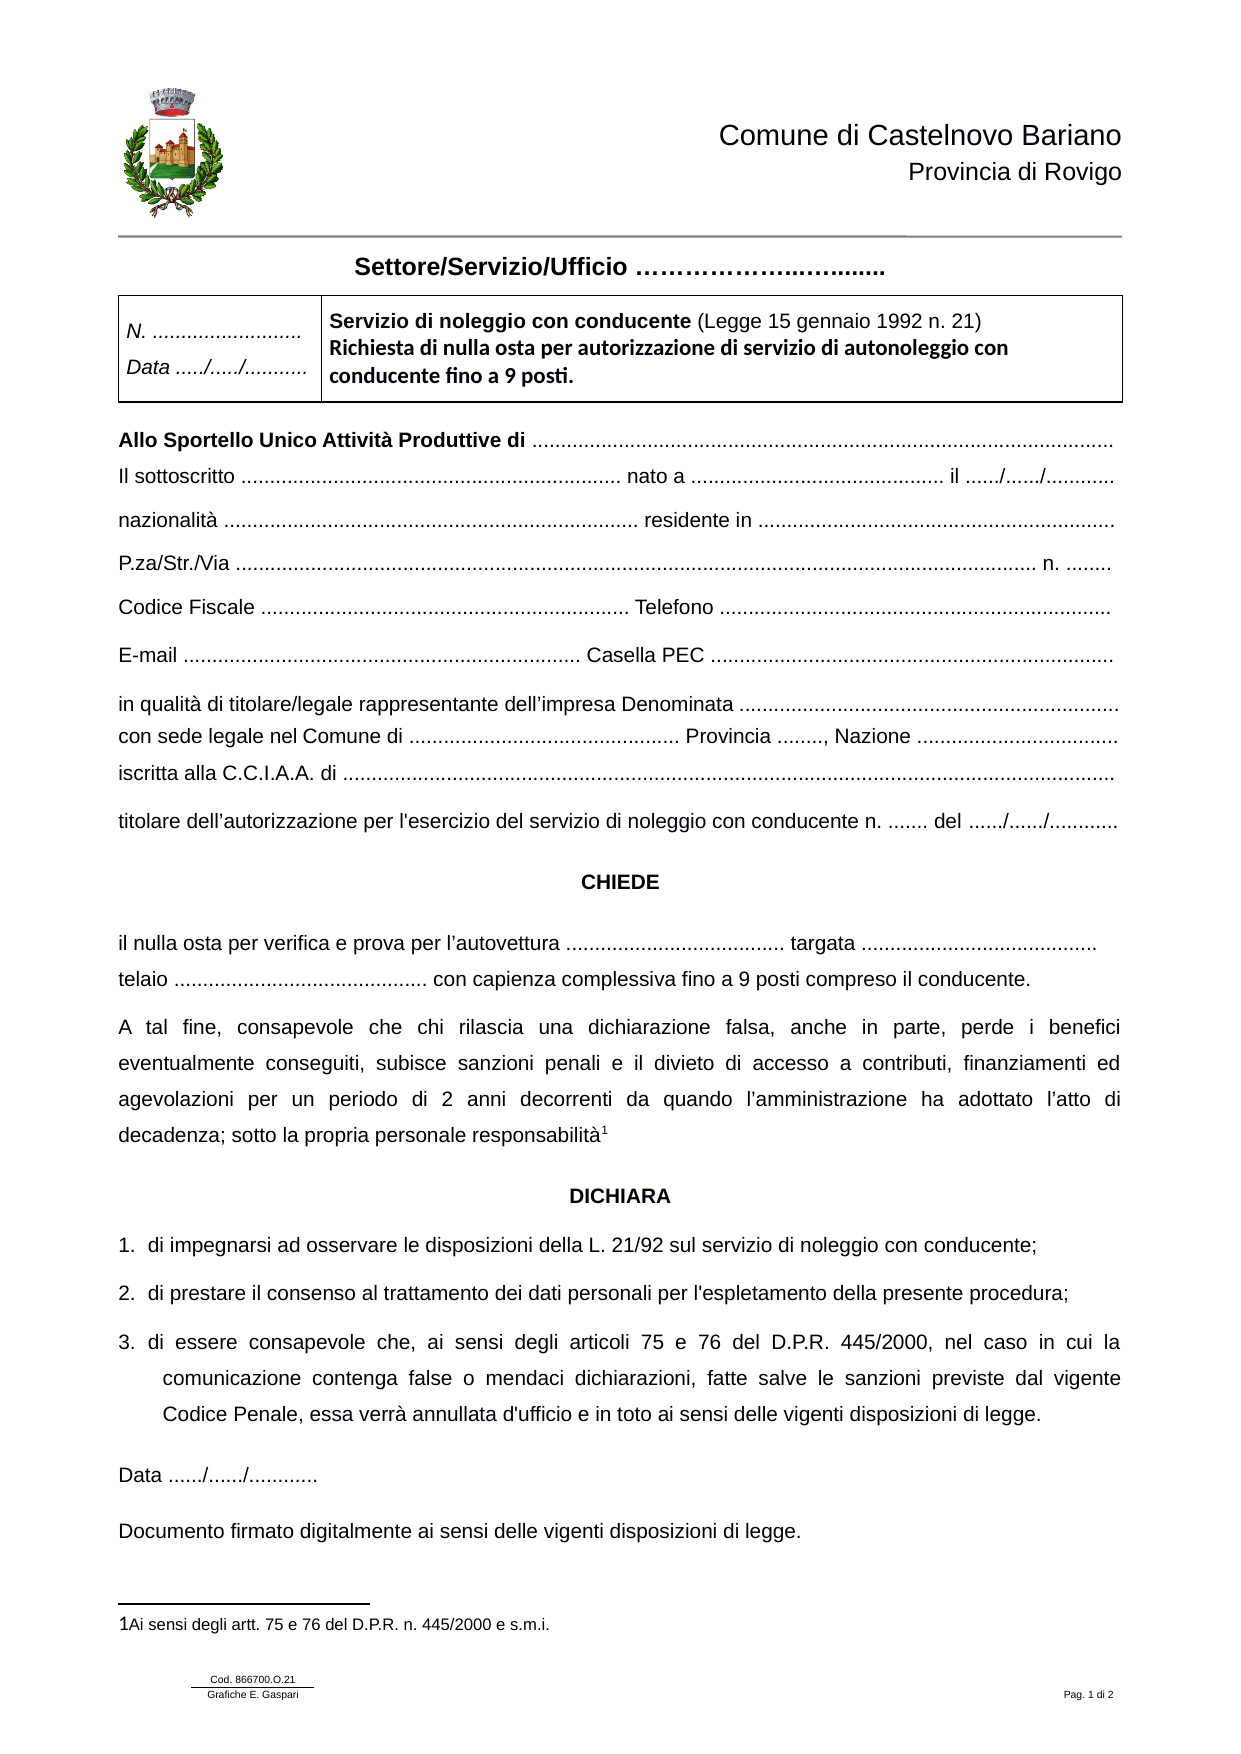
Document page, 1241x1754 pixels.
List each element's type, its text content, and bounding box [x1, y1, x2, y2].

text con sede legale nel Comune di ............................................... Provincia ........, Nazione ................................... [118, 724, 1122, 748]
table_header Servizio di noleggio con conducente (Legge 15 gennaio 1992 n. 21) Richiesta di nulla osta per autorizzazione di servizio di autonoleggio con conducente fino a 9 posti. [322, 296, 1122, 401]
text E-mail ..................................................................... Casella PEC ...................................................................... [118, 643, 1122, 667]
text Provincia di Rovigo [224, 157, 1122, 185]
subtitle di essere consapevole che, ai sensi degli articoli 75 e 76 del D.P.R. 445/2000, nel caso in cui la comunicazione contenga false o mendaci dichiarazioni, fatte salve le sanzioni previste dal vigente Codice Penale, essa verrà annullata d'ufficio e in toto ai sensi delle vigenti disposizioni di legge. [118, 1330, 1122, 1426]
text CHIEDE [118, 870, 1122, 894]
subtitle di impegnarsi ad osservare le disposizioni della L. 21/92 sul servizio di noleggio con conducente; [118, 1233, 1122, 1257]
text nazionalità ........................................................................ residente in .............................................................. [118, 507, 1122, 531]
text in qualità di titolare/legale rappresentante dell’impresa Denominata .................................................................. [118, 692, 1122, 716]
text iscritta alla C.C.I.A.A. di ...................................................................................................................................... [118, 760, 1122, 784]
text il nulla osta per verifica e prova per l’autovettura ...................................... targata ......................................... telaio ............................................ con capienza complessiva fino a 9 posti compreso il conducente. [118, 931, 1122, 991]
text titolare dell’autorizzazione per l'esercizio del servizio di noleggio con conducente n. ....... del ....../....../............ [118, 809, 1122, 833]
text Il sottoscritto .................................................................. nato a ............................................ il ....../....../............ [118, 464, 1122, 488]
text Codice Fiscale ................................................................ Telefono .................................................................... [118, 595, 1122, 619]
text Ai sensi degli artt. 75 e 76 del D.P.R. n. 445/2000 e s.m.i. [118, 1610, 1122, 1636]
text Comune di Castelnovo Bariano [224, 118, 1122, 152]
text Data ....../....../............ [118, 1462, 1122, 1486]
text Allo Sportello Unico Attività Produttive di ..................................................................................................... [118, 427, 1122, 451]
text P.za/Str./Via ........................................................................................................................................... n. ........ [118, 551, 1122, 575]
subtitle DICHIARA [118, 1184, 1122, 1208]
text A tal fine, consapevole che chi rilascia una dichiarazione falsa, anche in parte, perde i benefici eventualmente conseguiti, subisce sanzioni penali e il divieto di accesso a contributi, finanziamenti ed agevolazioni per un periodo di 2 anni decorrenti da quando l’amministrazione ha adottato l’atto di decadenza; sotto la propria personale responsabilità [118, 1015, 1122, 1147]
subtitle di prestare il consenso al trattamento dei dati personali per l'espletamento della presente procedura; [118, 1281, 1122, 1305]
picture [122, 87, 224, 219]
text Documento firmato digitalmente ai sensi delle vigenti disposizioni di legge. [118, 1519, 1122, 1543]
table_header N. .......................... Data ...../...../........... [119, 296, 321, 401]
text Settore/Servizio/Ufficio ………………...…........ [118, 252, 1122, 281]
